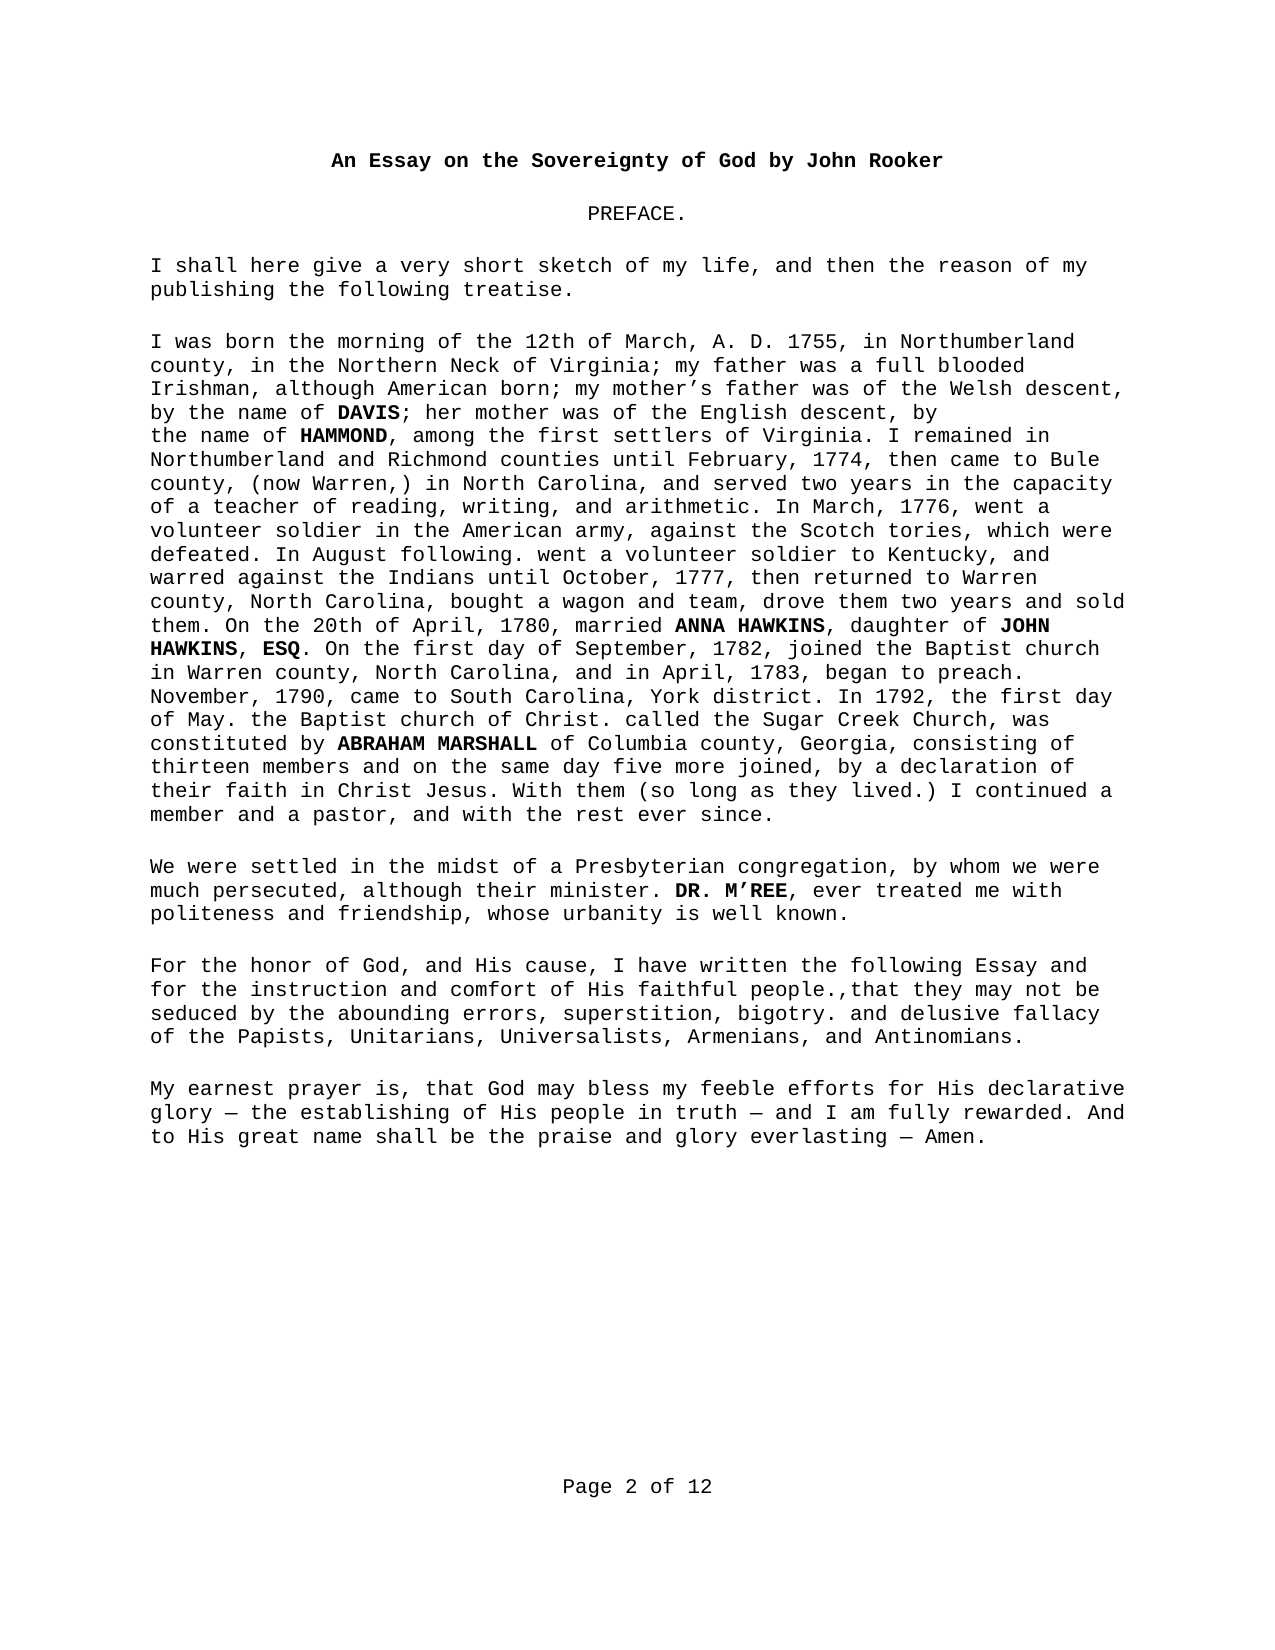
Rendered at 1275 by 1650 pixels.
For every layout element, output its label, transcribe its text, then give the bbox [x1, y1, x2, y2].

text For the honor of God, and His cause, I have written the following Essay and for the instruction and comfort of His faithful people.,that they may not be seduced by the abounding errors, superstition, bigotry. and delusive fallacy of the Papists, Unitarians, Universalists, Armenians, and Antinomians. [150, 955, 1125, 1050]
text We were settled in the midst of a Presbyterian congregation, by whom we were much persecuted, although their minister. Dr. M’Ree, ever treated me with politeness and friendship, whose urbanity is well known. [150, 856, 1125, 927]
text I was born the morning of the 12th of March, A. D. 1755, in Northumberland county, in the Northern Neck of Virginia; my father was a full blooded Irishman, although American born; my mother’s father was of the Welsh descent, by the name of DAVIS; her mother was of the English descent, by [150, 331, 1125, 426]
text I shall here give a very short sketch of my life, and then the reason of my publishing the following treatise. [150, 255, 1125, 302]
text My earnest prayer is, that God may bless my feeble efforts for His declarative glory — the establishing of His people in truth — and I am fully rewarded. And to His great name shall be the praise and glory everlasting — Amen. [150, 1078, 1125, 1149]
text the name of HAMMOND, among the first settlers of Virginia. I remained in Northumberland and Richmond counties until February, 1774, then came to Bule county, (now Warren,) in North Carolina, and served two years in the capacity of a teacher of reading, writing, and arithmetic. In March, 1776, went a volunteer soldier in the American army, against the Scotch tories, which were defeated. In August following. went a volunteer soldier to Kentucky, and warred against the Indians until October, 1777, then returned to Warren county, North Carolina, bought a wagon and team, drove them two years and sold them. On the 20th of April, 1780, married ANNA HAWKINS, daughter of JoHn Hawkins, Esq. On the first day of September, 1782, joined the Baptist church in Warren county, North Carolina, and in April, 1783, began to preach. November, 1790, came to South Carolina, York district. In 1792, the first day of May. the Baptist church of Christ. called the Sugar Creek Church, was constituted by ABRAHAM MARSHALL of Columbia county, Georgia, consisting of thirteen members and on the same day five more joined, by a declaration of their faith in Christ Jesus. With them (so long as they lived.) I continued a member and a pastor, and with the rest ever since. [150, 426, 1125, 827]
text PREFACE. [150, 203, 1125, 227]
